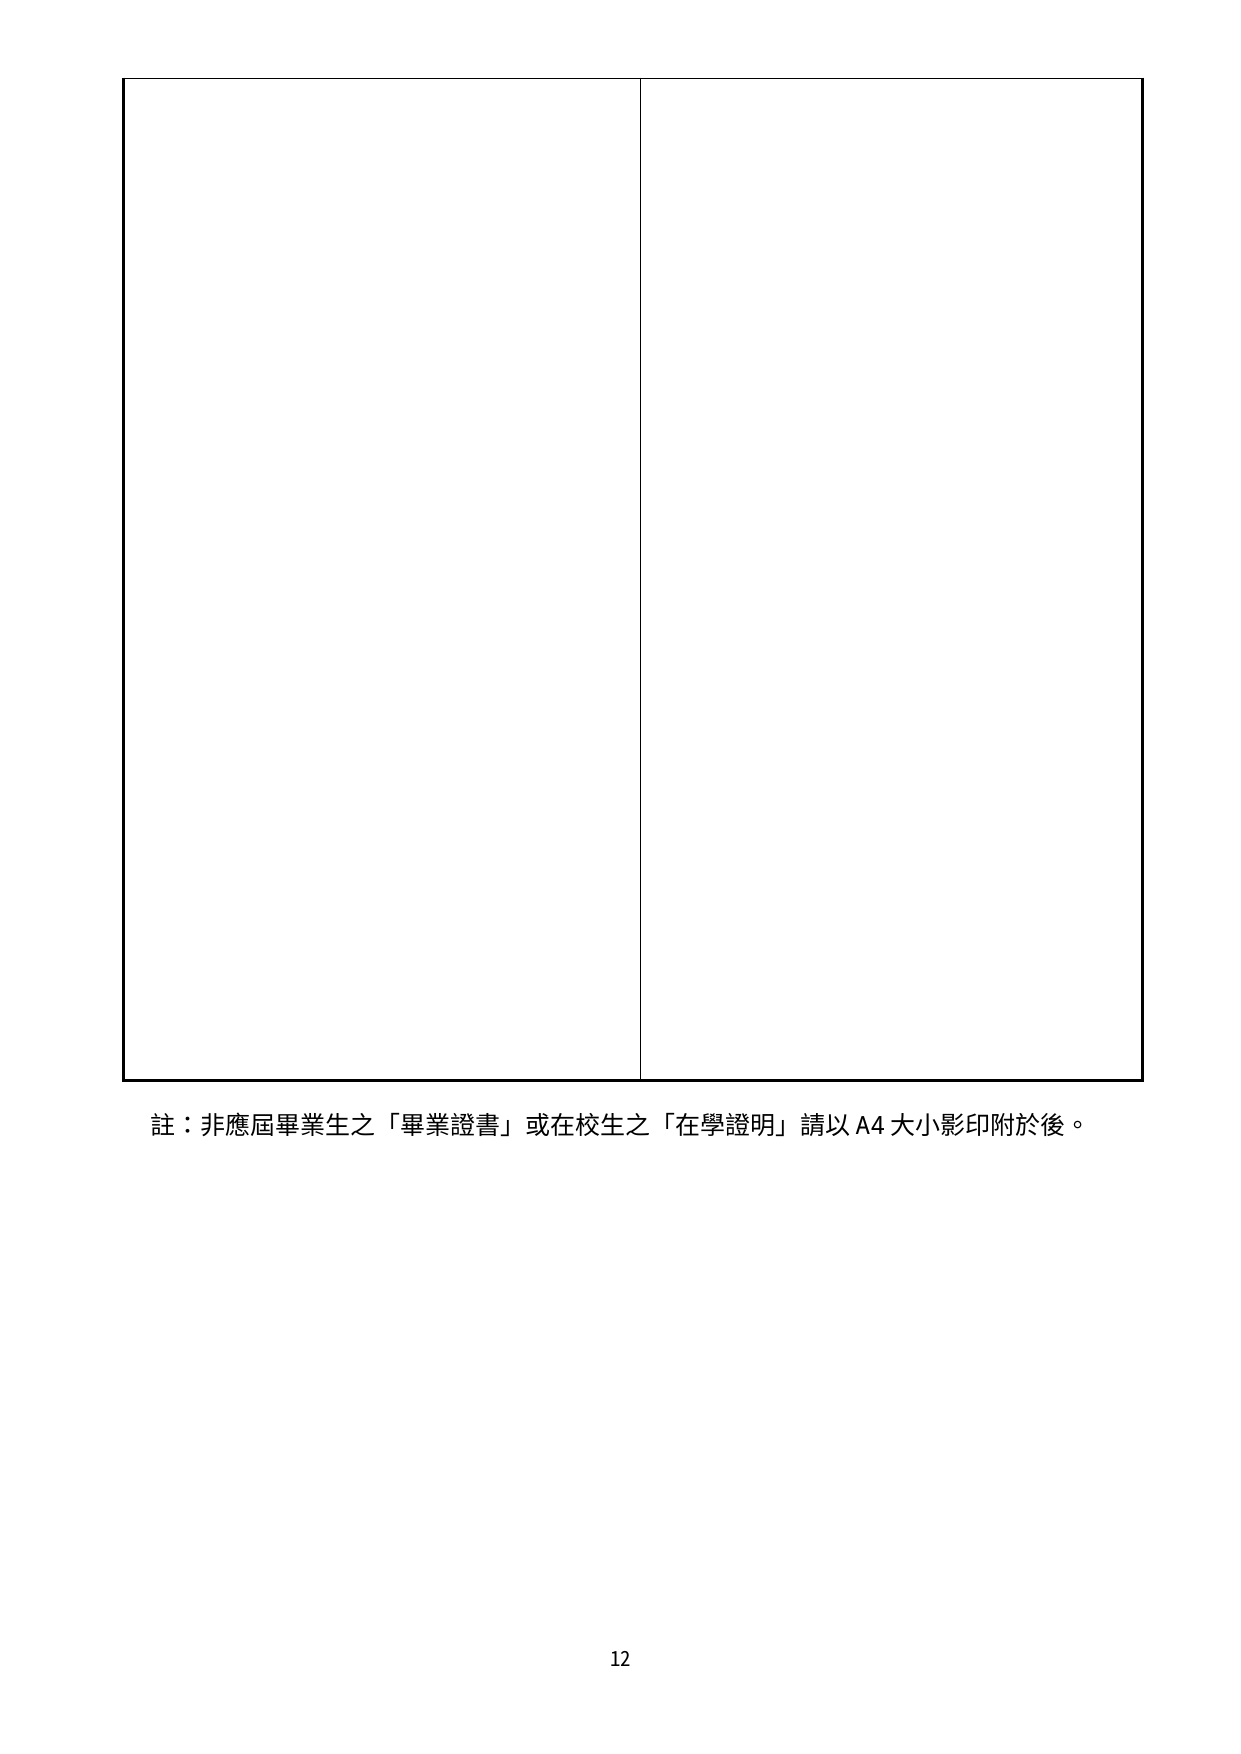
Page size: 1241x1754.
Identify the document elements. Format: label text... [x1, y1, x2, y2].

text 註：非應屆畢業生之「畢業證書」或在校生之「在學證明」請以A4大小影印附於後。 [112, 1082, 1128, 1144]
table_cell [641, 79, 1141, 1078]
table_cell [125, 79, 640, 1078]
